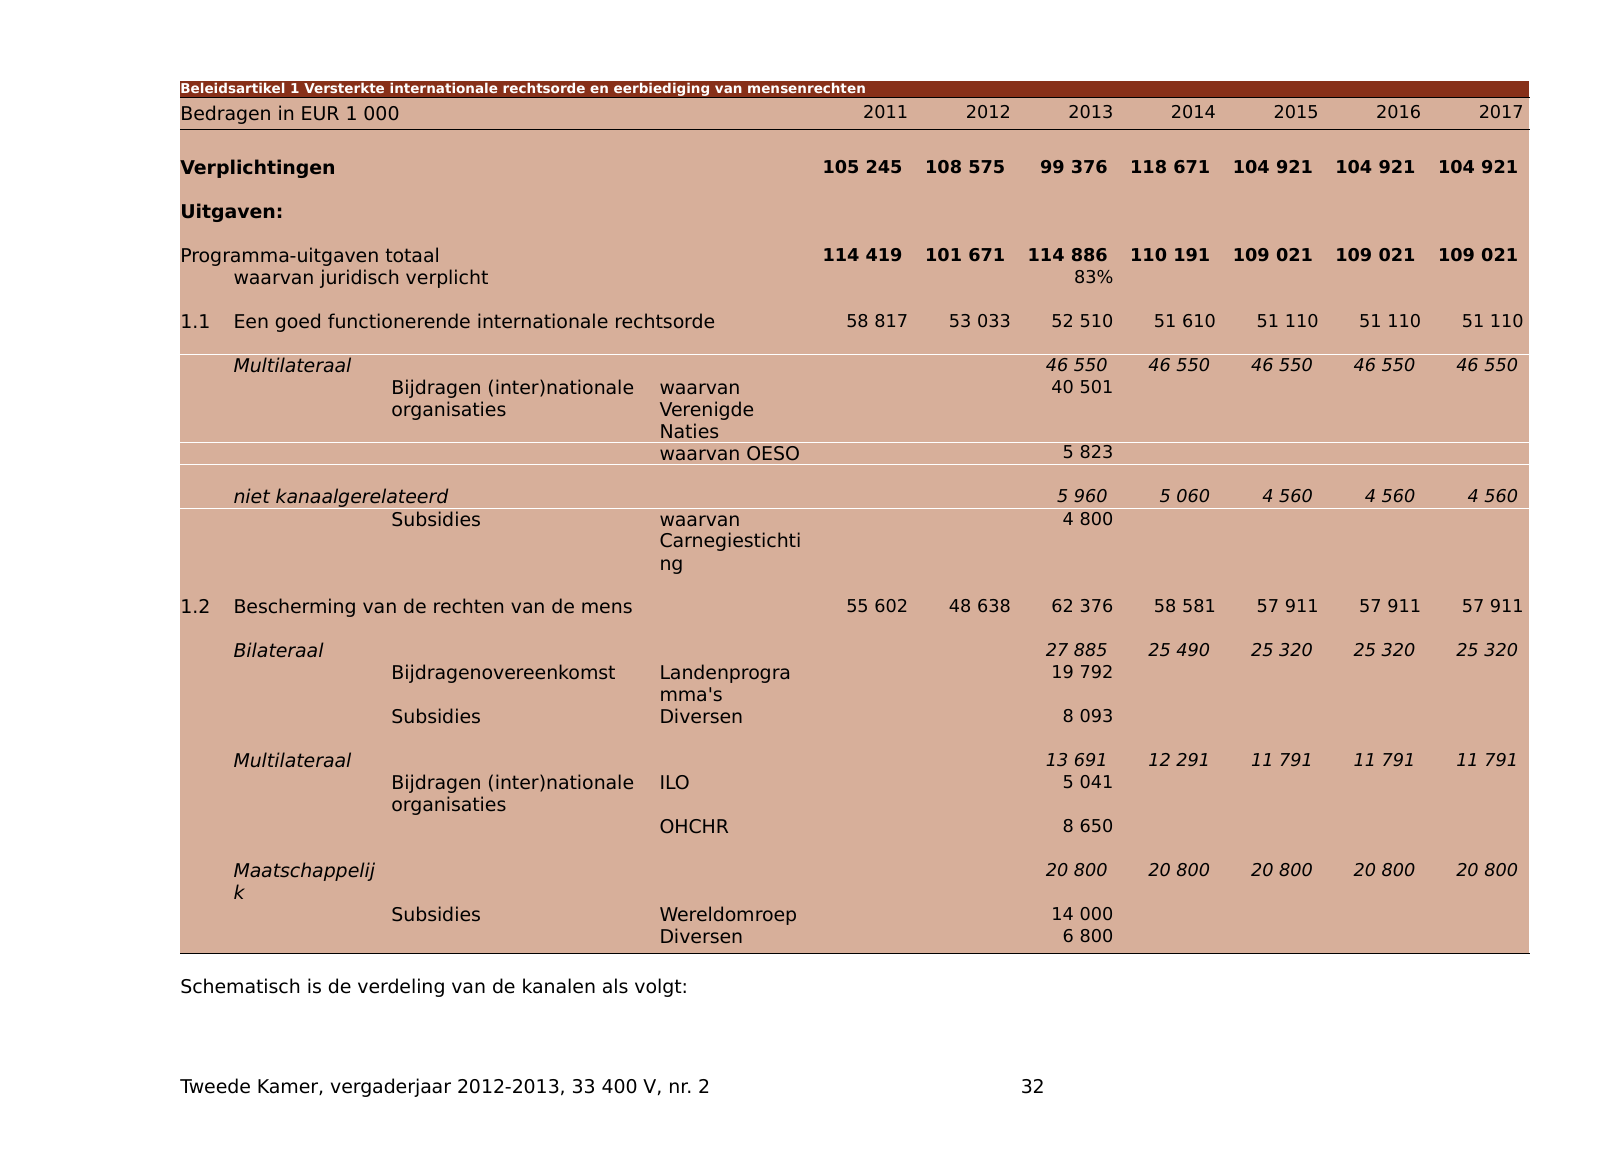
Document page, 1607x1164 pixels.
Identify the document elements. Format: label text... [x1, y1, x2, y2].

table_cell [914, 267, 1016, 289]
table_cell [654, 465, 811, 486]
table_cell [811, 377, 914, 442]
table_cell [180, 662, 227, 706]
table_cell [914, 443, 1016, 464]
table_cell [180, 355, 227, 377]
table_cell 109 021 [1324, 245, 1427, 267]
table_cell [1427, 926, 1529, 953]
table_cell 20 800 [1016, 860, 1119, 904]
table_cell [811, 201, 914, 223]
table_cell [180, 640, 227, 662]
table_cell [1324, 618, 1427, 640]
table_cell [1016, 838, 1119, 860]
table_cell [1324, 267, 1427, 289]
table_cell [1222, 816, 1324, 838]
table_cell 104 921 [1222, 157, 1324, 179]
table_cell 2013 [1016, 98, 1119, 129]
table_cell 51 110 [1324, 311, 1427, 333]
table_cell 58 817 [811, 311, 914, 333]
table_cell [180, 904, 227, 926]
table_cell [811, 618, 914, 640]
table_cell [1222, 179, 1324, 201]
table_cell [914, 860, 1016, 904]
table_cell 99 376 [1016, 157, 1119, 179]
table_cell Diversen [654, 706, 811, 728]
table_cell [811, 662, 914, 706]
table_cell [1427, 728, 1529, 750]
table_cell 109 021 [1222, 245, 1324, 267]
table_cell [1427, 838, 1529, 860]
table_cell [1222, 443, 1324, 464]
table_cell 110 191 [1119, 245, 1222, 267]
table_cell [914, 772, 1016, 816]
table_cell [654, 618, 811, 640]
table_cell [914, 486, 1016, 508]
table_cell [228, 289, 385, 311]
table_cell [385, 816, 653, 838]
table_cell Programma-uitgaven totaal [180, 245, 811, 267]
table_cell [1427, 333, 1529, 354]
table_cell [385, 223, 653, 245]
table_cell [228, 706, 385, 728]
table_cell 101 671 [914, 245, 1016, 267]
table_cell [811, 838, 914, 860]
table_cell [228, 130, 385, 157]
table_cell 6 800 [1016, 926, 1119, 953]
table_cell [811, 355, 914, 377]
table_cell [811, 772, 914, 816]
table_cell [1222, 201, 1324, 223]
table_cell [228, 574, 385, 596]
table_cell 57 911 [1324, 596, 1427, 618]
table_cell 2011 [811, 98, 914, 129]
table_cell 8 093 [1016, 706, 1119, 728]
table_cell [1324, 289, 1427, 311]
table_cell [1119, 706, 1222, 728]
table_cell 2015 [1222, 98, 1324, 129]
table_cell [811, 223, 914, 245]
table_cell Subsidies [385, 904, 653, 926]
table_cell waarvan Verenigde Naties [654, 377, 811, 442]
table_cell [1427, 223, 1529, 245]
table_cell 51 110 [1222, 311, 1324, 333]
table_cell 104 921 [1324, 157, 1427, 179]
table_cell [811, 926, 914, 953]
table_cell [1016, 333, 1119, 354]
table_cell 62 376 [1016, 596, 1119, 618]
table_cell [385, 728, 653, 750]
table_cell Bijdragen (inter)nationale organisaties [385, 377, 653, 442]
table_cell [914, 333, 1016, 354]
table_cell [1119, 201, 1222, 223]
table_cell [811, 333, 914, 354]
table_cell Verplichtingen [180, 157, 811, 179]
table_cell [1222, 772, 1324, 816]
table_cell 2017 [1427, 98, 1529, 129]
table_cell [1427, 618, 1529, 640]
table_cell [385, 574, 653, 596]
table_cell 58 581 [1119, 596, 1222, 618]
table_cell [228, 772, 385, 816]
table_cell Uitgaven: [180, 201, 811, 223]
table_cell [1427, 201, 1529, 223]
table_cell 13 691 [1016, 750, 1119, 772]
table_cell 109 021 [1427, 245, 1529, 267]
table_cell 14 000 [1016, 904, 1119, 926]
table_cell [654, 838, 811, 860]
table_cell 40 501 [1016, 377, 1119, 442]
table_cell [654, 179, 811, 201]
table_header Beleidsartikel 1 Versterkte internationale rechtsorde en eerbiediging van mensenrechten [180, 81, 1529, 97]
table_cell [1427, 816, 1529, 838]
table_cell [228, 223, 385, 245]
table_cell [811, 443, 914, 464]
table_cell 2014 [1119, 98, 1222, 129]
table_cell [1016, 618, 1119, 640]
table_cell Multilateraal [228, 750, 385, 772]
table_cell [1324, 574, 1427, 596]
table_cell [1427, 443, 1529, 464]
table_cell 57 911 [1222, 596, 1324, 618]
table_cell 11 791 [1324, 750, 1427, 772]
table_cell [1324, 333, 1427, 354]
table_cell [811, 574, 914, 596]
table_cell [914, 377, 1016, 442]
table_cell [1119, 267, 1222, 289]
table_cell 20 800 [1222, 860, 1324, 904]
table_cell 5 960 [1016, 486, 1119, 508]
table_cell 4 560 [1222, 486, 1324, 508]
table_cell [914, 706, 1016, 728]
text Schematisch is de verdeling van de kanalen als volgt: [180, 976, 1529, 998]
table_cell [180, 289, 227, 311]
table_cell [180, 179, 227, 201]
table_cell [1222, 267, 1324, 289]
table_cell [228, 333, 385, 354]
table_cell [811, 179, 914, 201]
table_cell 105 245 [811, 157, 914, 179]
table_cell [228, 377, 385, 442]
table_cell [385, 333, 653, 354]
table_cell [1324, 509, 1427, 574]
table_cell [1016, 130, 1119, 157]
table_cell Diversen [654, 926, 811, 953]
table_cell [1119, 926, 1222, 953]
table_cell [228, 662, 385, 706]
table_cell [1324, 223, 1427, 245]
table_cell [228, 728, 385, 750]
table_cell [1119, 377, 1222, 442]
table_cell [1016, 201, 1119, 223]
table_cell [1119, 772, 1222, 816]
table_cell waarvan OESO [654, 443, 811, 464]
table_cell [180, 267, 227, 289]
table_cell 114 419 [811, 245, 914, 267]
table_cell 2016 [1324, 98, 1427, 129]
table_cell [914, 223, 1016, 245]
table_cell [385, 289, 653, 311]
table_cell [385, 443, 653, 464]
table_cell 51 110 [1427, 311, 1529, 333]
table_cell ILO [654, 772, 811, 816]
table_cell [1119, 904, 1222, 926]
table_cell 20 800 [1119, 860, 1222, 904]
table_cell [914, 926, 1016, 953]
table_cell [811, 640, 914, 662]
table_cell [180, 618, 227, 640]
table_cell Maatschappelijk [228, 860, 385, 904]
table_cell [1427, 289, 1529, 311]
table_cell [228, 926, 385, 953]
table_cell [1427, 574, 1529, 596]
table_cell [914, 130, 1016, 157]
table_cell [385, 465, 653, 486]
table_cell [654, 289, 811, 311]
table_cell 4 560 [1324, 486, 1427, 508]
table_cell [180, 130, 227, 157]
table_cell [228, 618, 385, 640]
table_cell 46 550 [1016, 355, 1119, 377]
table_cell [811, 289, 914, 311]
table_cell [654, 574, 811, 596]
table_cell [1324, 706, 1427, 728]
table_cell 25 490 [1119, 640, 1222, 662]
table_cell [228, 838, 385, 860]
table_cell [1119, 179, 1222, 201]
table_cell [914, 289, 1016, 311]
table_cell [1427, 509, 1529, 574]
table_cell 25 320 [1222, 640, 1324, 662]
table_cell [180, 926, 227, 953]
table_cell 52 510 [1016, 311, 1119, 333]
table_cell [1324, 816, 1427, 838]
table_cell [1119, 816, 1222, 838]
table_cell [1427, 904, 1529, 926]
table_cell 2012 [914, 98, 1016, 129]
table_cell [180, 377, 227, 442]
table_cell [1427, 179, 1529, 201]
table_cell 5 041 [1016, 772, 1119, 816]
table_cell [1324, 465, 1427, 486]
table_cell 46 550 [1119, 355, 1222, 377]
table_cell Bijdragenovereenkomst [385, 662, 653, 706]
table_cell [180, 838, 227, 860]
table_cell [180, 574, 227, 596]
table_cell 46 550 [1324, 355, 1427, 377]
table_cell [228, 465, 385, 486]
table_cell [1119, 662, 1222, 706]
table_cell [228, 816, 385, 838]
table_cell [1016, 223, 1119, 245]
table_cell [1222, 377, 1324, 442]
table_cell [385, 640, 653, 662]
table_cell [1222, 130, 1324, 157]
table_cell [914, 728, 1016, 750]
table_cell [1427, 267, 1529, 289]
table_cell 11 791 [1427, 750, 1529, 772]
table_cell [1119, 289, 1222, 311]
table_cell [811, 706, 914, 728]
table_cell [811, 750, 914, 772]
table_cell 108 575 [914, 157, 1016, 179]
table_cell OHCHR [654, 816, 811, 838]
table_cell [914, 509, 1016, 574]
table_cell [1324, 201, 1427, 223]
table_cell [180, 728, 227, 750]
table_cell Multilateraal [228, 355, 811, 377]
table_cell [385, 130, 653, 157]
table_cell [385, 926, 653, 953]
table_cell [1119, 130, 1222, 157]
table_cell [1119, 574, 1222, 596]
table_cell 20 800 [1324, 860, 1427, 904]
table_cell [385, 618, 653, 640]
table_cell [1222, 223, 1324, 245]
table_cell [180, 750, 227, 772]
table_cell [914, 618, 1016, 640]
table_cell [1324, 926, 1427, 953]
table_cell 4 560 [1427, 486, 1529, 508]
table_cell [180, 509, 227, 574]
table_cell [654, 860, 811, 904]
table_cell [914, 201, 1016, 223]
table_cell [811, 465, 914, 486]
table_cell [1119, 509, 1222, 574]
table_cell [1119, 223, 1222, 245]
table_cell [914, 838, 1016, 860]
table_cell [1324, 772, 1427, 816]
table_cell [1222, 706, 1324, 728]
table_cell [1119, 443, 1222, 464]
table_cell Wereldomroep [654, 904, 811, 926]
table_cell 1.1 [180, 311, 227, 333]
table_cell Bilateraal [228, 640, 385, 662]
table_cell [914, 816, 1016, 838]
table_cell [1427, 465, 1529, 486]
table_cell [1016, 728, 1119, 750]
table_cell [1427, 130, 1529, 157]
table_cell [1427, 772, 1529, 816]
table_cell [811, 860, 914, 904]
table_cell [654, 728, 811, 750]
table_cell [1222, 618, 1324, 640]
table_cell [180, 706, 227, 728]
table_cell 104 921 [1427, 157, 1529, 179]
table_cell [914, 750, 1016, 772]
table_cell [180, 333, 227, 354]
table_cell Landenprogramma's [654, 662, 811, 706]
table_cell [1222, 728, 1324, 750]
table_cell [1324, 130, 1427, 157]
table_cell 5 060 [1119, 486, 1222, 508]
table_cell 11 791 [1222, 750, 1324, 772]
table_cell [1324, 904, 1427, 926]
table_cell [385, 750, 653, 772]
table_cell [1324, 662, 1427, 706]
table_cell 1.2 [180, 596, 227, 618]
table_cell [914, 465, 1016, 486]
table_cell [1222, 289, 1324, 311]
table_cell 19 792 [1016, 662, 1119, 706]
table_cell [1324, 728, 1427, 750]
table_cell [180, 486, 227, 508]
table_cell 46 550 [1427, 355, 1529, 377]
table_cell [1222, 926, 1324, 953]
table_cell [228, 509, 385, 574]
table_cell 53 033 [914, 311, 1016, 333]
table_cell 20 800 [1427, 860, 1529, 904]
table_cell 55 602 [811, 596, 914, 618]
table_cell [1222, 333, 1324, 354]
table_cell [811, 267, 914, 289]
table_cell Bijdragen (inter)nationale organisaties [385, 772, 653, 816]
table_cell [811, 130, 914, 157]
table_cell 4 800 [1016, 509, 1119, 574]
table_cell 48 638 [914, 596, 1016, 618]
table_cell [385, 179, 653, 201]
table_cell 83% [1016, 267, 1119, 289]
table_cell [811, 728, 914, 750]
table_cell [914, 574, 1016, 596]
table_cell [1119, 838, 1222, 860]
table_cell 57 911 [1427, 596, 1529, 618]
table_cell [180, 860, 227, 904]
table_cell [1119, 333, 1222, 354]
table_cell [1119, 728, 1222, 750]
table_cell Subsidies [385, 509, 653, 574]
table_cell 5 823 [1016, 443, 1119, 464]
table_cell [654, 640, 811, 662]
table_cell [180, 816, 227, 838]
table_cell 118 671 [1119, 157, 1222, 179]
table_cell Een goed functionerende internationale rechtsorde [228, 311, 811, 333]
table_cell 114 886 [1016, 245, 1119, 267]
table_cell [1324, 443, 1427, 464]
table_cell 51 610 [1119, 311, 1222, 333]
table_cell [1016, 465, 1119, 486]
table_cell [811, 509, 914, 574]
table_cell [1427, 377, 1529, 442]
table_cell [914, 640, 1016, 662]
table_cell [1016, 574, 1119, 596]
table_cell [914, 179, 1016, 201]
table_cell [654, 223, 811, 245]
table_cell [228, 904, 385, 926]
table_cell [1222, 574, 1324, 596]
table_cell [1427, 706, 1529, 728]
table_cell [228, 179, 385, 201]
table_cell [385, 838, 653, 860]
table_cell [1427, 662, 1529, 706]
table_cell [1222, 904, 1324, 926]
table_cell waarvan Carnegiestichting [654, 509, 811, 574]
table_cell [228, 443, 385, 464]
table_cell [811, 816, 914, 838]
table_cell [180, 465, 227, 486]
table_cell [1222, 509, 1324, 574]
table_cell 12 291 [1119, 750, 1222, 772]
table_cell [1016, 179, 1119, 201]
table_cell niet kanaalgerelateerd [228, 486, 914, 508]
table_cell [1222, 465, 1324, 486]
table_cell 27 885 [1016, 640, 1119, 662]
table_cell [180, 443, 227, 464]
table_cell [1222, 838, 1324, 860]
table_cell [1324, 838, 1427, 860]
table_cell [1324, 179, 1427, 201]
table_cell waarvan juridisch verplicht [228, 267, 811, 289]
table_cell [654, 750, 811, 772]
table_cell 8 650 [1016, 816, 1119, 838]
table_cell Bescherming van de rechten van de mens [228, 596, 811, 618]
table_cell [654, 130, 811, 157]
table_cell [914, 662, 1016, 706]
table_cell [811, 904, 914, 926]
table_cell [1119, 618, 1222, 640]
table_cell [1119, 465, 1222, 486]
table_cell Bedragen in EUR 1 000 [180, 98, 811, 129]
table_cell Subsidies [385, 706, 653, 728]
table_cell [180, 772, 227, 816]
table_cell [914, 355, 1016, 377]
table_cell [1222, 662, 1324, 706]
table_cell [1324, 377, 1427, 442]
table_cell [654, 333, 811, 354]
table_cell 25 320 [1427, 640, 1529, 662]
table_cell 25 320 [1324, 640, 1427, 662]
table_cell [914, 904, 1016, 926]
table_cell [385, 860, 653, 904]
table_cell [180, 223, 227, 245]
table_cell 46 550 [1222, 355, 1324, 377]
table_cell [1016, 289, 1119, 311]
